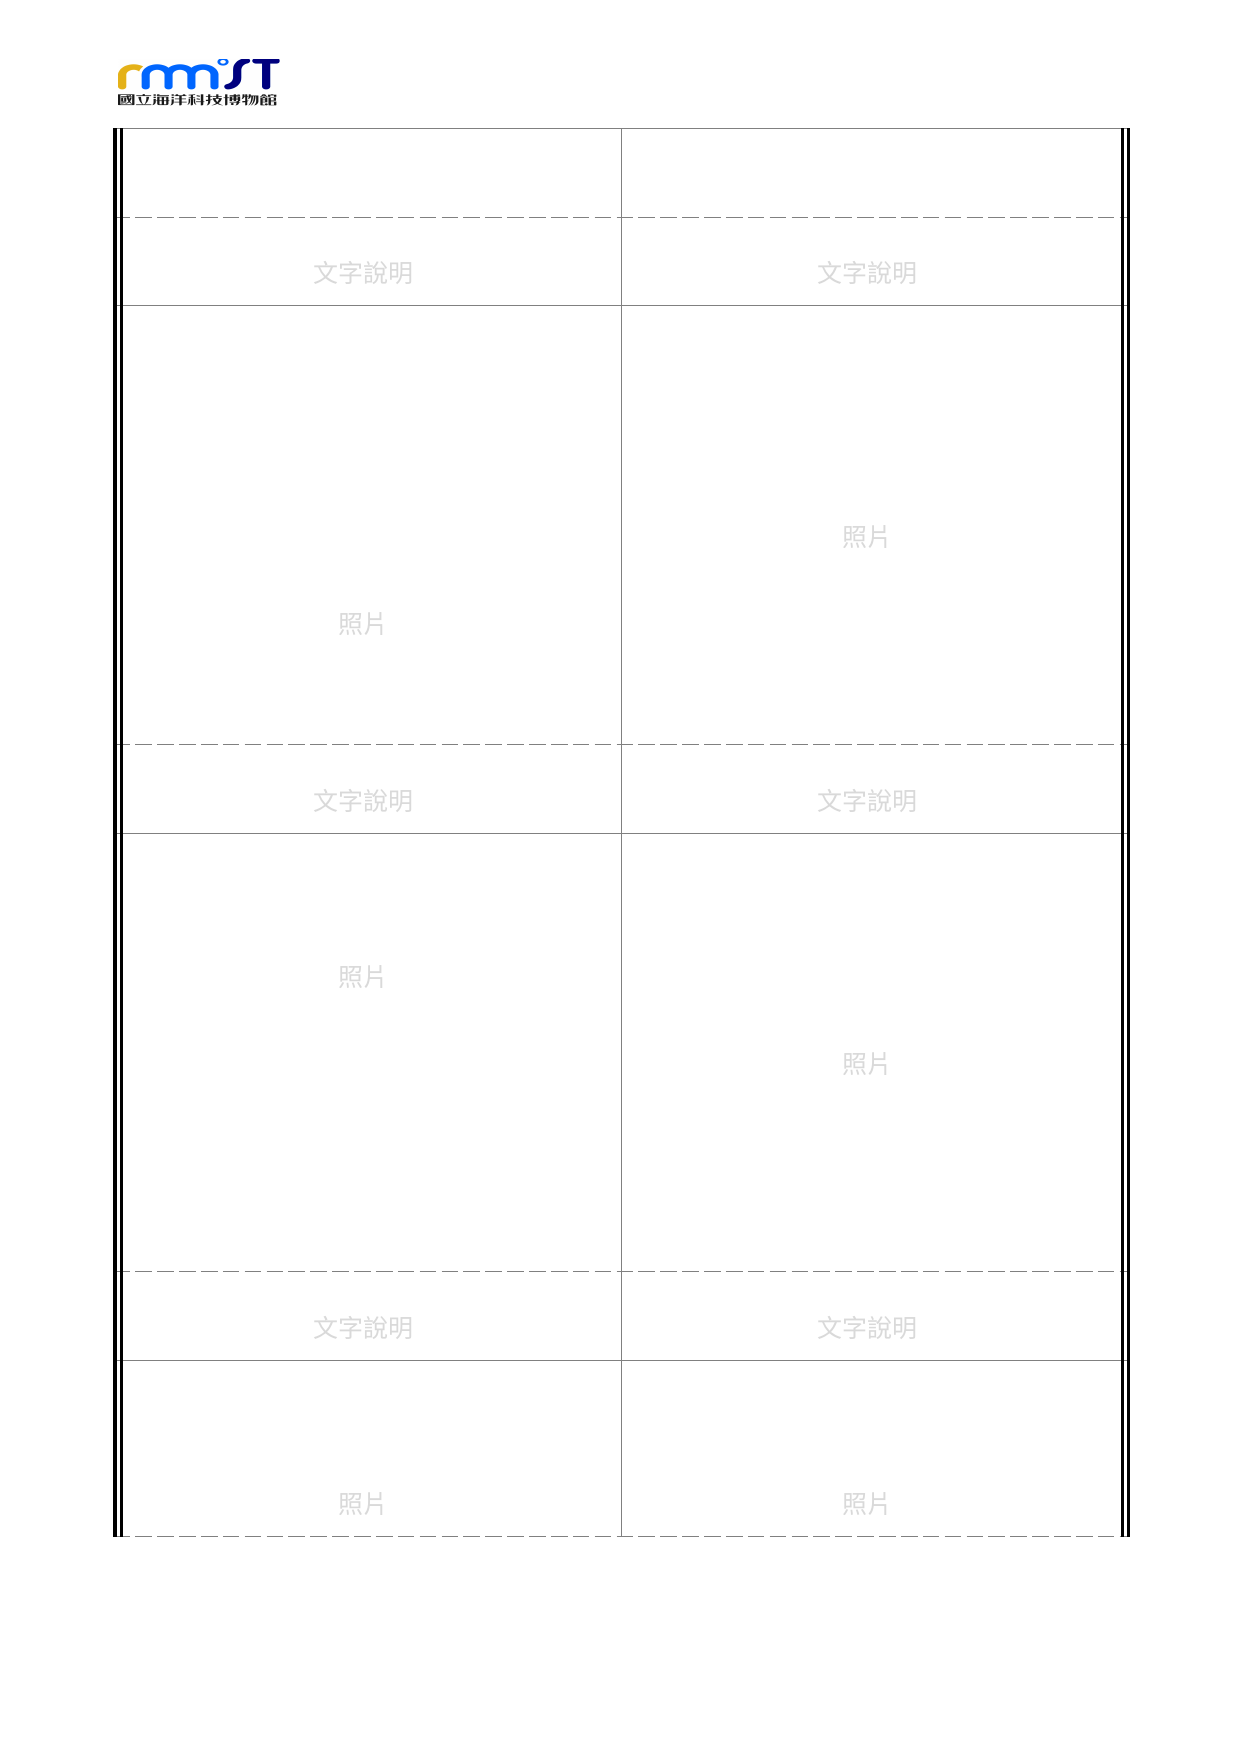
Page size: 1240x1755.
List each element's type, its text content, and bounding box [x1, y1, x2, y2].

table_cell 照片 [123, 834, 621, 1271]
table_cell 照片 [622, 1361, 1121, 1536]
table_cell 照片 [123, 306, 621, 744]
table_cell 文字說明 [123, 217, 621, 305]
table_cell 文字說明 [622, 1271, 1121, 1359]
table_cell 照片 [123, 1361, 621, 1536]
table_cell [123, 129, 621, 217]
table_cell 文字說明 [123, 1271, 621, 1359]
table_cell 文字說明 [123, 744, 621, 832]
table_cell [622, 129, 1121, 217]
table_cell 文字說明 [622, 744, 1121, 832]
table_cell 照片 [622, 306, 1121, 744]
table_cell 照片 [622, 834, 1121, 1271]
table_cell 文字說明 [622, 217, 1121, 305]
